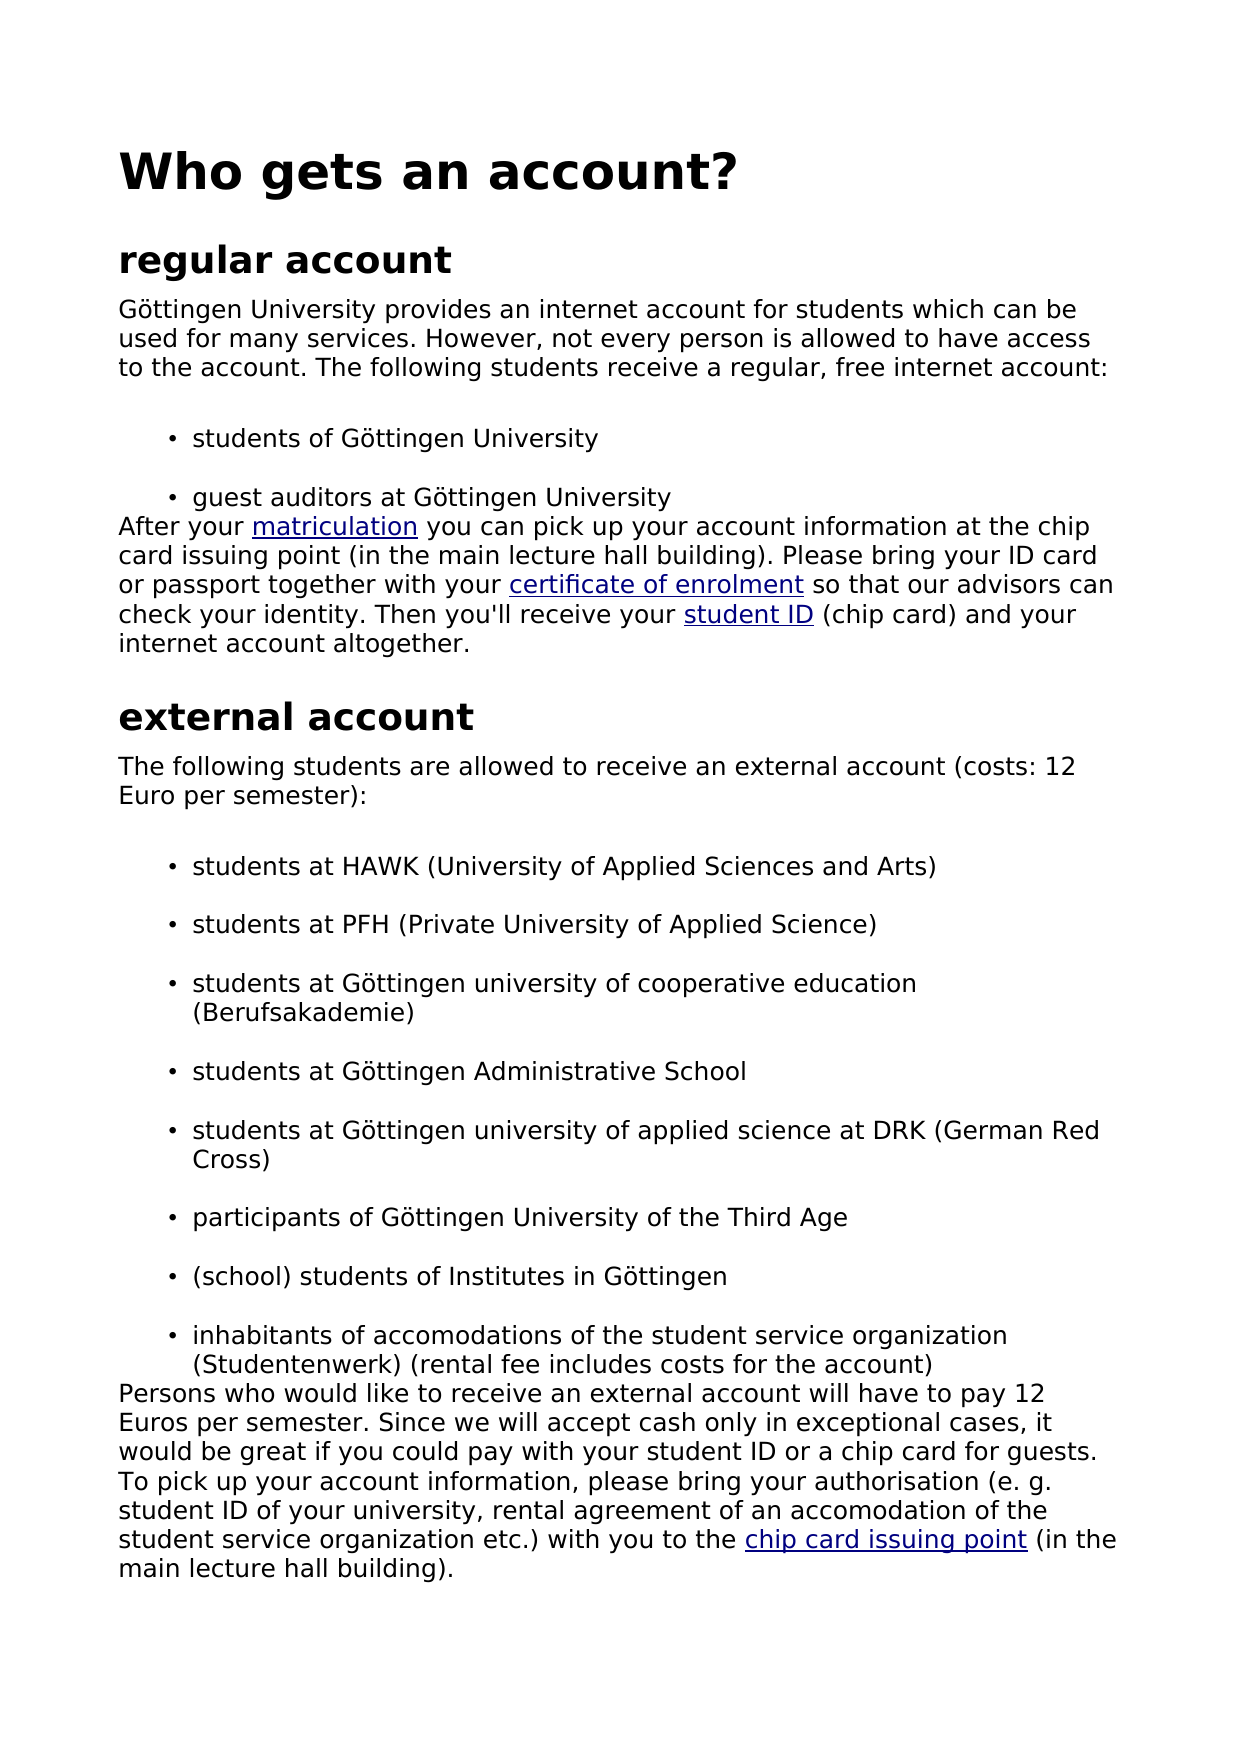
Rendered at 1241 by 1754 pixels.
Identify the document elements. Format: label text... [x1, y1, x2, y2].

list students at Göttingen Administrative School [177, 1057, 1122, 1086]
text The following students are allowed to receive an external account (costs: 12 Euro per semester): [118, 752, 1122, 810]
list students at PFH (Private University of Applied Science) [177, 911, 1122, 940]
subtitle Who gets an account? [118, 143, 1122, 201]
list students at Göttingen university of applied science at DRK (German Red Cross) [177, 1116, 1122, 1174]
list guest auditors at Göttingen University [177, 483, 1122, 512]
text Göttingen University provides an internet account for students which can be used for many services. However, not every person is allowed to have access to the account. The following students receive a regular, free internet account: [118, 295, 1122, 382]
subtitle external account [118, 696, 1122, 739]
text Persons who would like to receive an external account will have to pay 12 Euros per semester. Since we will accept cash only in exceptional cases, it would be great if you could pay with your student ID or a chip card for guests. To pick up your account information, please bring your authorisation (e. g. student ID of your university, rental agreement of an accomodation of the student service organization etc.) with you to the chip card issuing point (in the main lecture hall building). [118, 1379, 1122, 1583]
list (school) students of Institutes in Göttingen [177, 1262, 1122, 1291]
subtitle regular account [118, 239, 1122, 282]
list inhabitants of accomodations of the student service organization (Studentenwerk) (rental fee includes costs for the account) [177, 1321, 1122, 1379]
list participants of Göttingen University of the Third Age [177, 1204, 1122, 1233]
list students at Göttingen university of cooperative education (Berufsakademie) [177, 969, 1122, 1028]
list students of Göttingen University [177, 424, 1122, 454]
text After your matriculation you can pick up your account information at the chip card issuing point (in the main lecture hall building). Please bring your ID card or passport together with your certificate of enrolment so that our advisors can check your identity. Then you'll receive your student ID (chip card) and your internet account altogether. [118, 512, 1122, 658]
list students at HAWK (University of Applied Sciences and Arts) [177, 852, 1122, 881]
